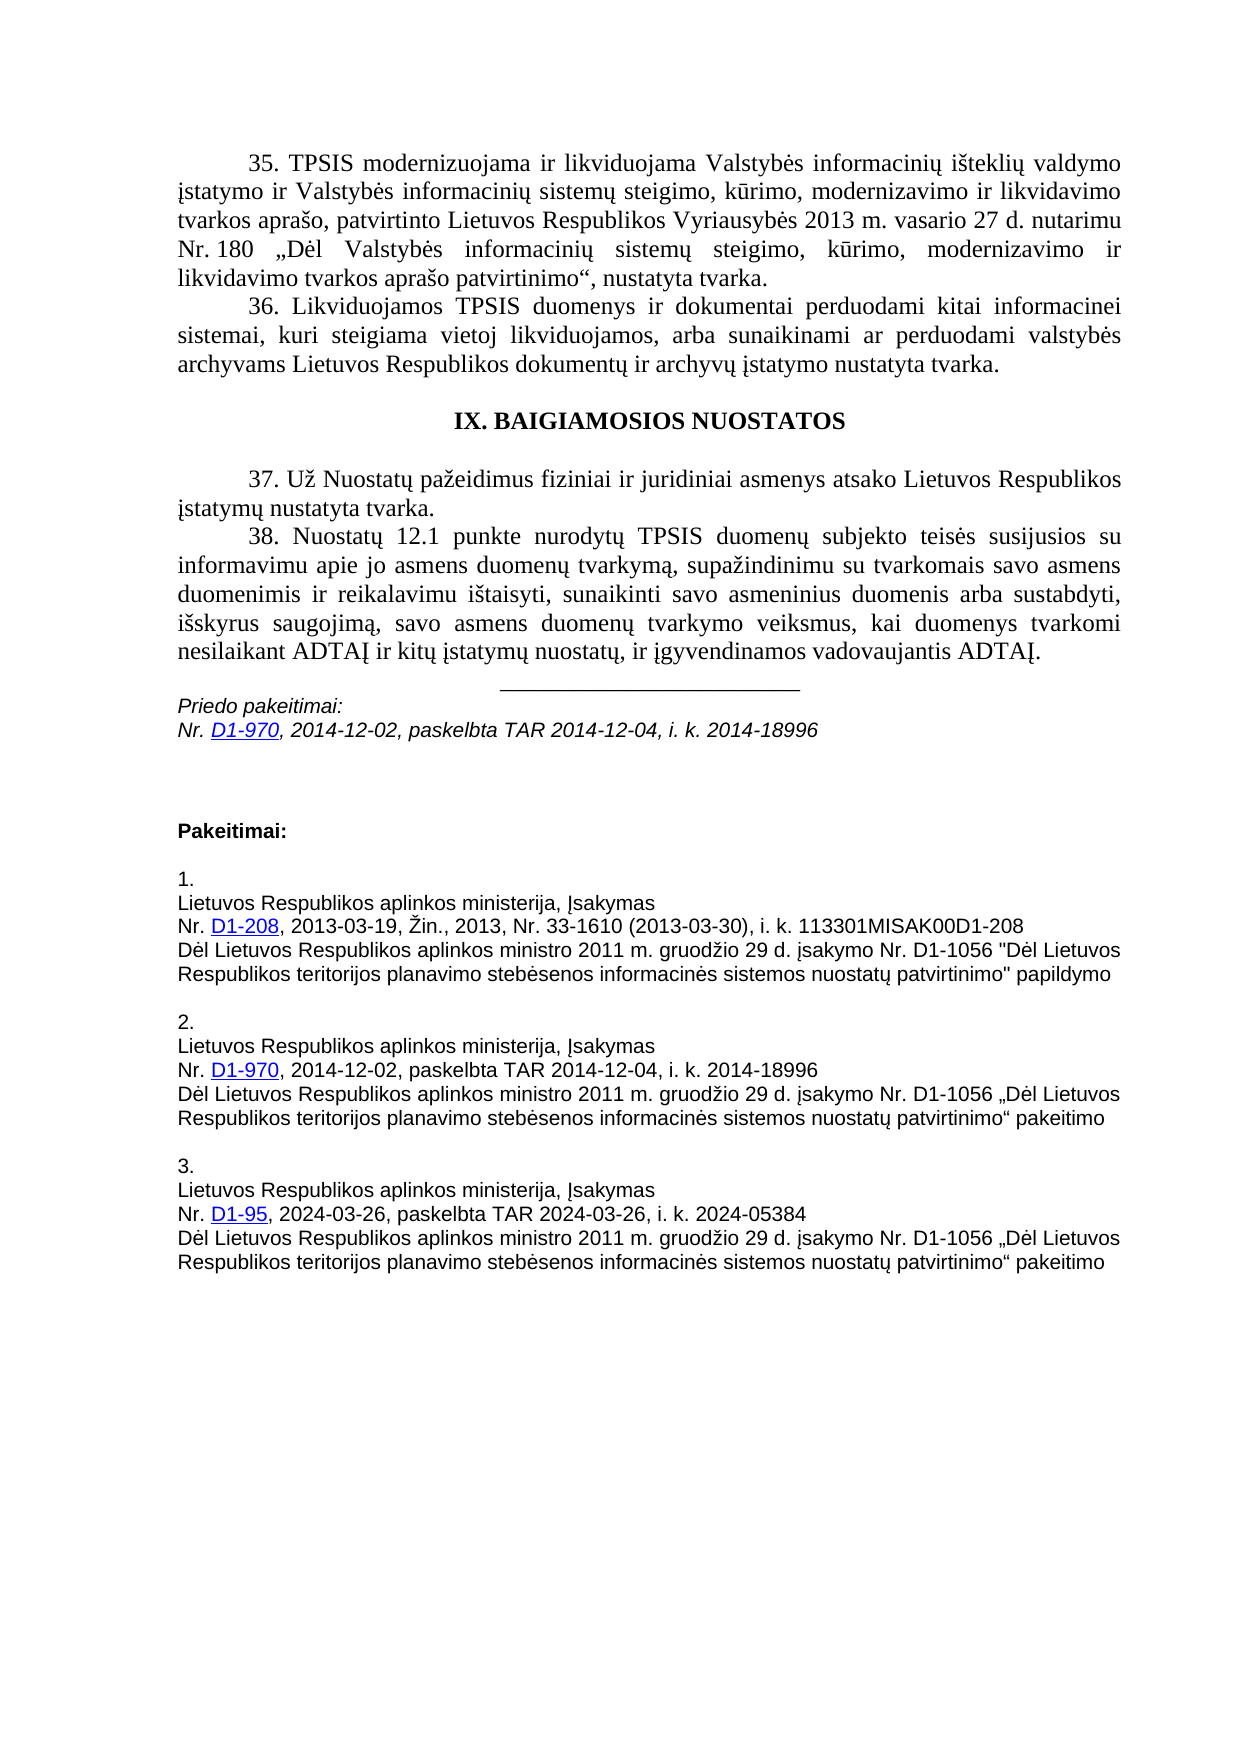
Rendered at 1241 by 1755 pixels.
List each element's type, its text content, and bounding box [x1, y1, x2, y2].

text 1. [177, 866, 1122, 890]
text 2. [177, 1010, 1122, 1034]
text Nr. D1-970, 2014-12-02, paskelbta TAR 2014-12-04, i. k. 2014-18996 [177, 1058, 1122, 1082]
text Priedo pakeitimai: [177, 694, 1122, 718]
text 35. TPSIS modernizuojama ir likviduojama Valstybės informacinių išteklių valdymo įstatymo ir Valstybės informacinių sistemų steigimo, kūrimo, modernizavimo ir likvidavimo tvarkos aprašo, patvirtinto Lietuvos Respublikos Vyriausybės 2013 m. vasario 27 d. nutarimu Nr. 180 „Dėl Valstybės informacinių sistemų steigimo, kūrimo, modernizavimo ir likvidavimo tvarkos aprašo patvirtinimo“, nustatyta tvarka. [177, 148, 1122, 291]
text 3. [177, 1154, 1122, 1178]
text Nr. D1-95, 2024-03-26, paskelbta TAR 2024-03-26, i. k. 2024-05384 [177, 1202, 1122, 1226]
text Dėl Lietuvos Respublikos aplinkos ministro 2011 m. gruodžio 29 d. įsakymo Nr. D1-1056 „Dėl Lietuvos Respublikos teritorijos planavimo stebėsenos informacinės sistemos nuostatų patvirtinimo“ pakeitimo [177, 1082, 1122, 1130]
text Dėl Lietuvos Respublikos aplinkos ministro 2011 m. gruodžio 29 d. įsakymo Nr. D1-1056 „Dėl Lietuvos Respublikos teritorijos planavimo stebėsenos informacinės sistemos nuostatų patvirtinimo“ pakeitimo [177, 1226, 1122, 1274]
text 37. Už Nuostatų pažeidimus fiziniai ir juridiniai asmenys atsako Lietuvos Respublikos įstatymų nustatyta tvarka. [177, 464, 1122, 521]
text IX. Baigiamosios nuostatos [177, 406, 1122, 435]
text Lietuvos Respublikos aplinkos ministerija, Įsakymas [177, 1034, 1122, 1058]
text Lietuvos Respublikos aplinkos ministerija, Įsakymas [177, 1178, 1122, 1202]
text Nr. D1-208, 2013-03-19, Žin., 2013, Nr. 33-1610 (2013-03-30), i. k. 113301MISAK00D1-208 [177, 914, 1122, 938]
text Nr. D1-970, 2014-12-02, paskelbta TAR 2014-12-04, i. k. 2014-18996 [177, 718, 1122, 742]
text 38. Nuostatų 12.1 punkte nurodytų TPSIS duomenų subjekto teisės susijusios su informavimu apie jo asmens duomenų tvarkymą, supažindinimu su tvarkomais savo asmens duomenimis ir reikalavimu ištaisyti, sunaikinti savo asmeninius duomenis arba sustabdyti, išskyrus saugojimą, savo asmens duomenų tvarkymo veiksmus, kai duomenys tvarkomi nesilaikant ADTAĮ ir kitų įstatymų nuostatų, ir įgyvendinamos vadovaujantis ADTAĮ. [177, 521, 1122, 665]
text Pakeitimai: [177, 818, 1122, 842]
text Dėl Lietuvos Respublikos aplinkos ministro 2011 m. gruodžio 29 d. įsakymo Nr. D1-1056 "Dėl Lietuvos Respublikos teritorijos planavimo stebėsenos informacinės sistemos nuostatų patvirtinimo" papildymo [177, 938, 1122, 986]
text Lietuvos Respublikos aplinkos ministerija, Įsakymas [177, 890, 1122, 914]
text 36. Likviduojamos TPSIS duomenys ir dokumentai perduodami kitai informacinei sistemai, kuri steigiama vietoj likviduojamos, arba sunaikinami ar perduodami valstybės archyvams Lietuvos Respublikos dokumentų ir archyvų įstatymo nustatyta tvarka. [177, 291, 1122, 378]
text ________________________ [177, 665, 1122, 694]
